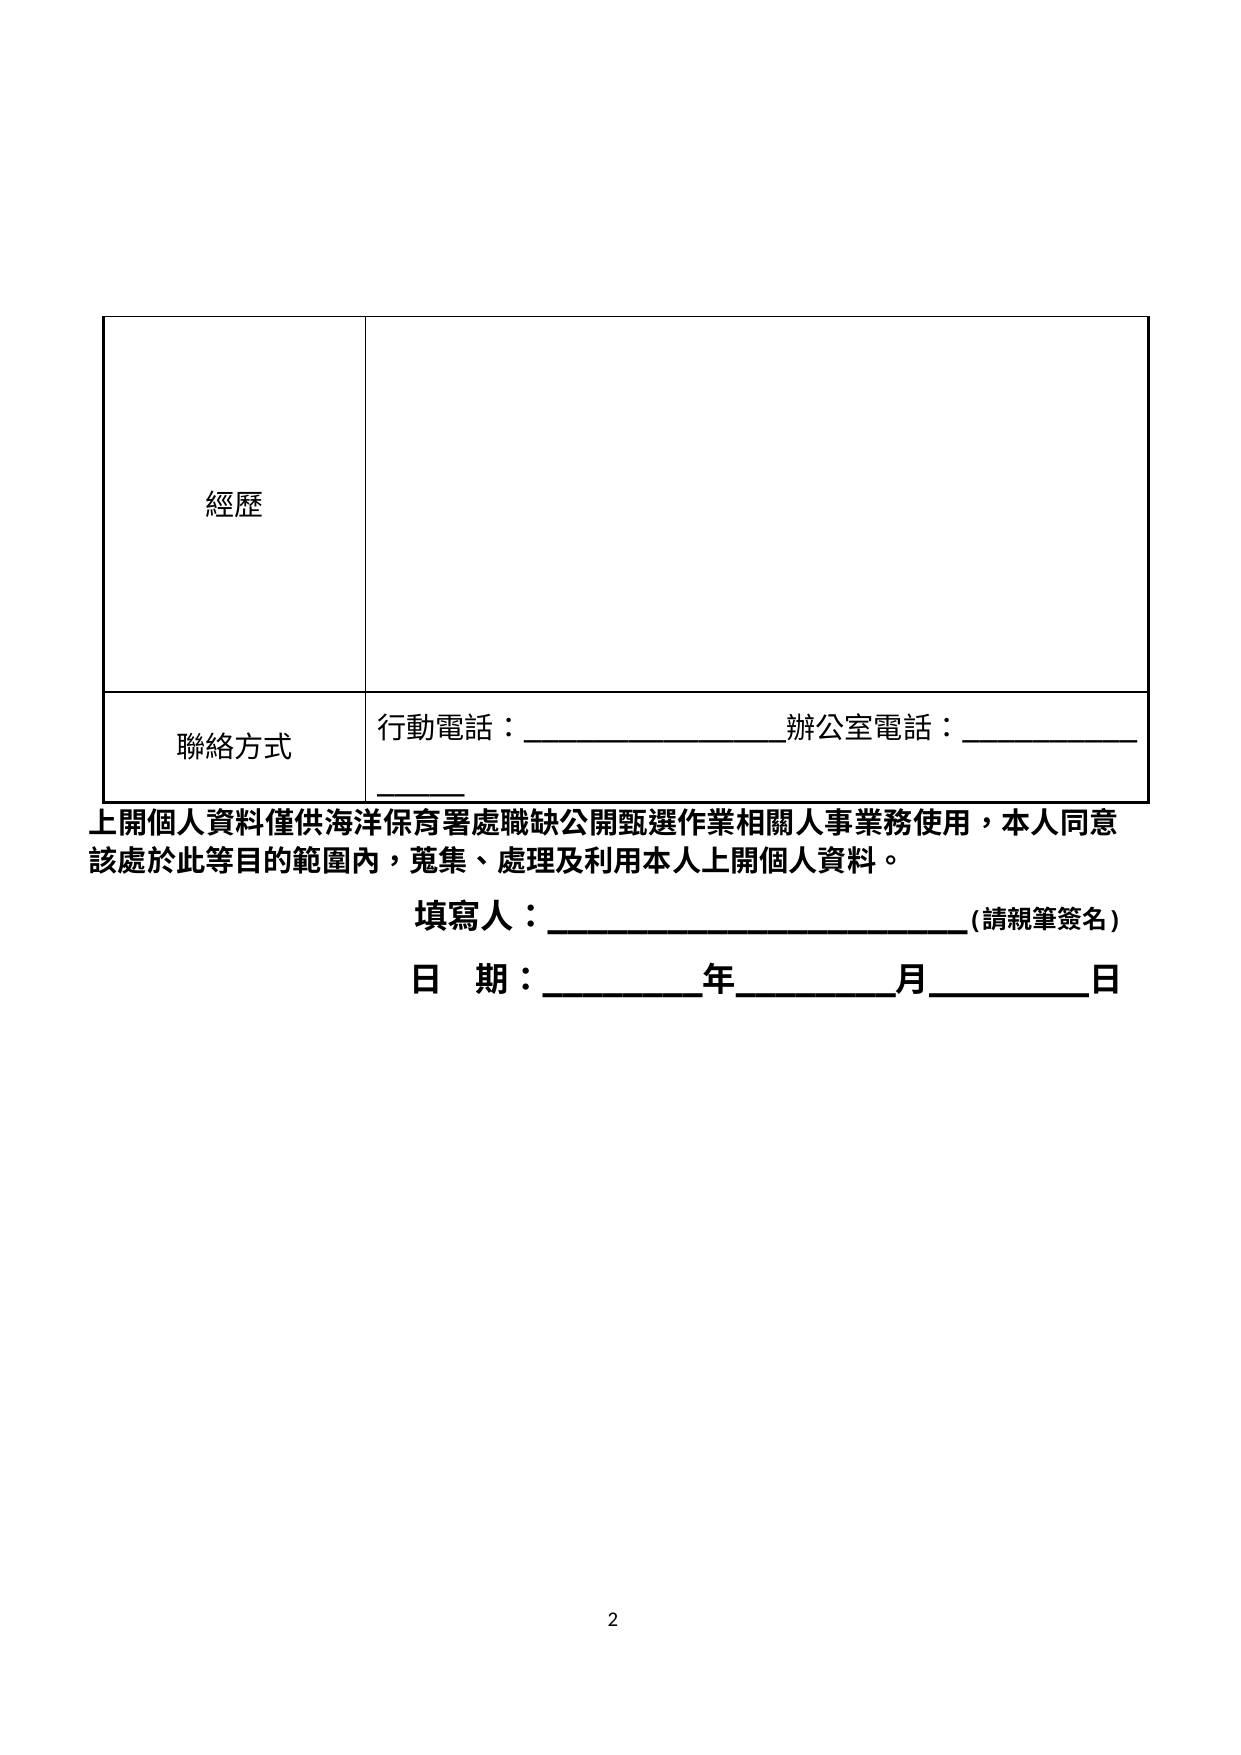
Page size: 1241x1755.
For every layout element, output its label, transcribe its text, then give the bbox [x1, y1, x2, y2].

text 上開個人資料僅供海洋保育署處職缺公開甄選作業相關人事業務使用，本人同意該處於此等目的範圍內，蒐集、處理及利用本人上開個人資料。 [88, 804, 1122, 879]
table_cell 經歷 [105, 317, 365, 691]
table_cell [366, 317, 1147, 691]
table_cell 行動電話：_______________辦公室電話：_______________ [366, 693, 1147, 801]
text 日 期：________年________月________日 [103, 941, 1122, 1004]
text 填寫人：_____________________(請親筆簽名) [103, 879, 1122, 941]
table_cell 聯絡方式 [105, 693, 365, 801]
